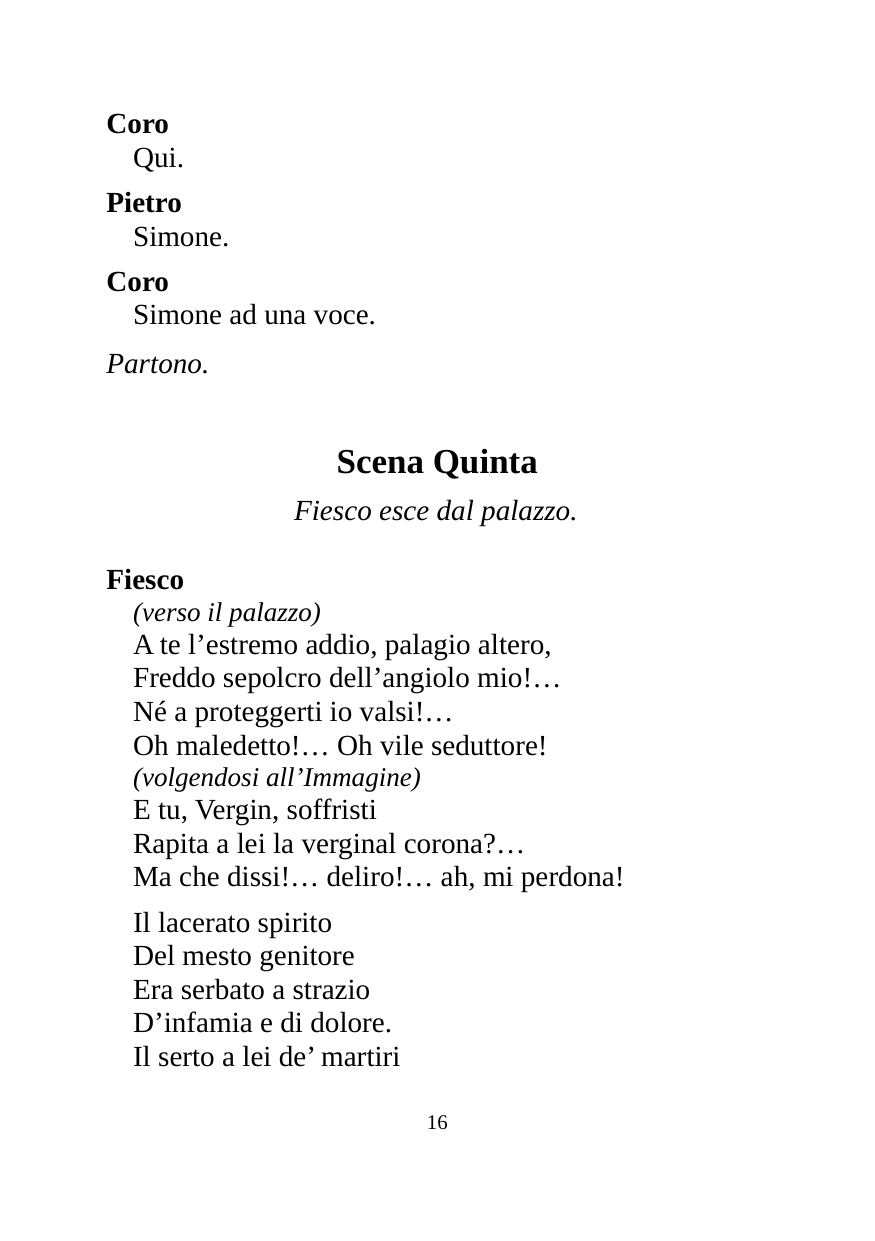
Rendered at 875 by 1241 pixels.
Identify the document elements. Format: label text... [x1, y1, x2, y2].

text Coro [106, 106, 768, 140]
text Pietro [106, 185, 768, 219]
text Fiesco esce dal palazzo. [106, 493, 768, 527]
text Partono. [106, 346, 768, 379]
text Coro [106, 264, 768, 297]
text Il lacerato spirito Del mesto genitore Era serbato a strazio D’infamia e di dolore. Il serto a lei de’ martiri [133, 905, 768, 1072]
text Qui. [133, 140, 768, 173]
text Simone ad una voce. [133, 297, 768, 331]
subtitle Scena Quinta [106, 441, 768, 482]
text Fiesco [106, 562, 768, 596]
text Simone. [133, 219, 768, 252]
text (verso il palazzo) A te l’estremo addio, palagio altero, Freddo sepolcro dell’angiolo mio!… Né a proteggerti io valsi!… Oh maledetto!… Oh vile seduttore! (volgendosi all’Immagine) E tu, Vergin, soffristi Rapita a lei la verginal corona?… Ma che dissi!… deliro!… ah, mi perdona! [133, 596, 768, 893]
